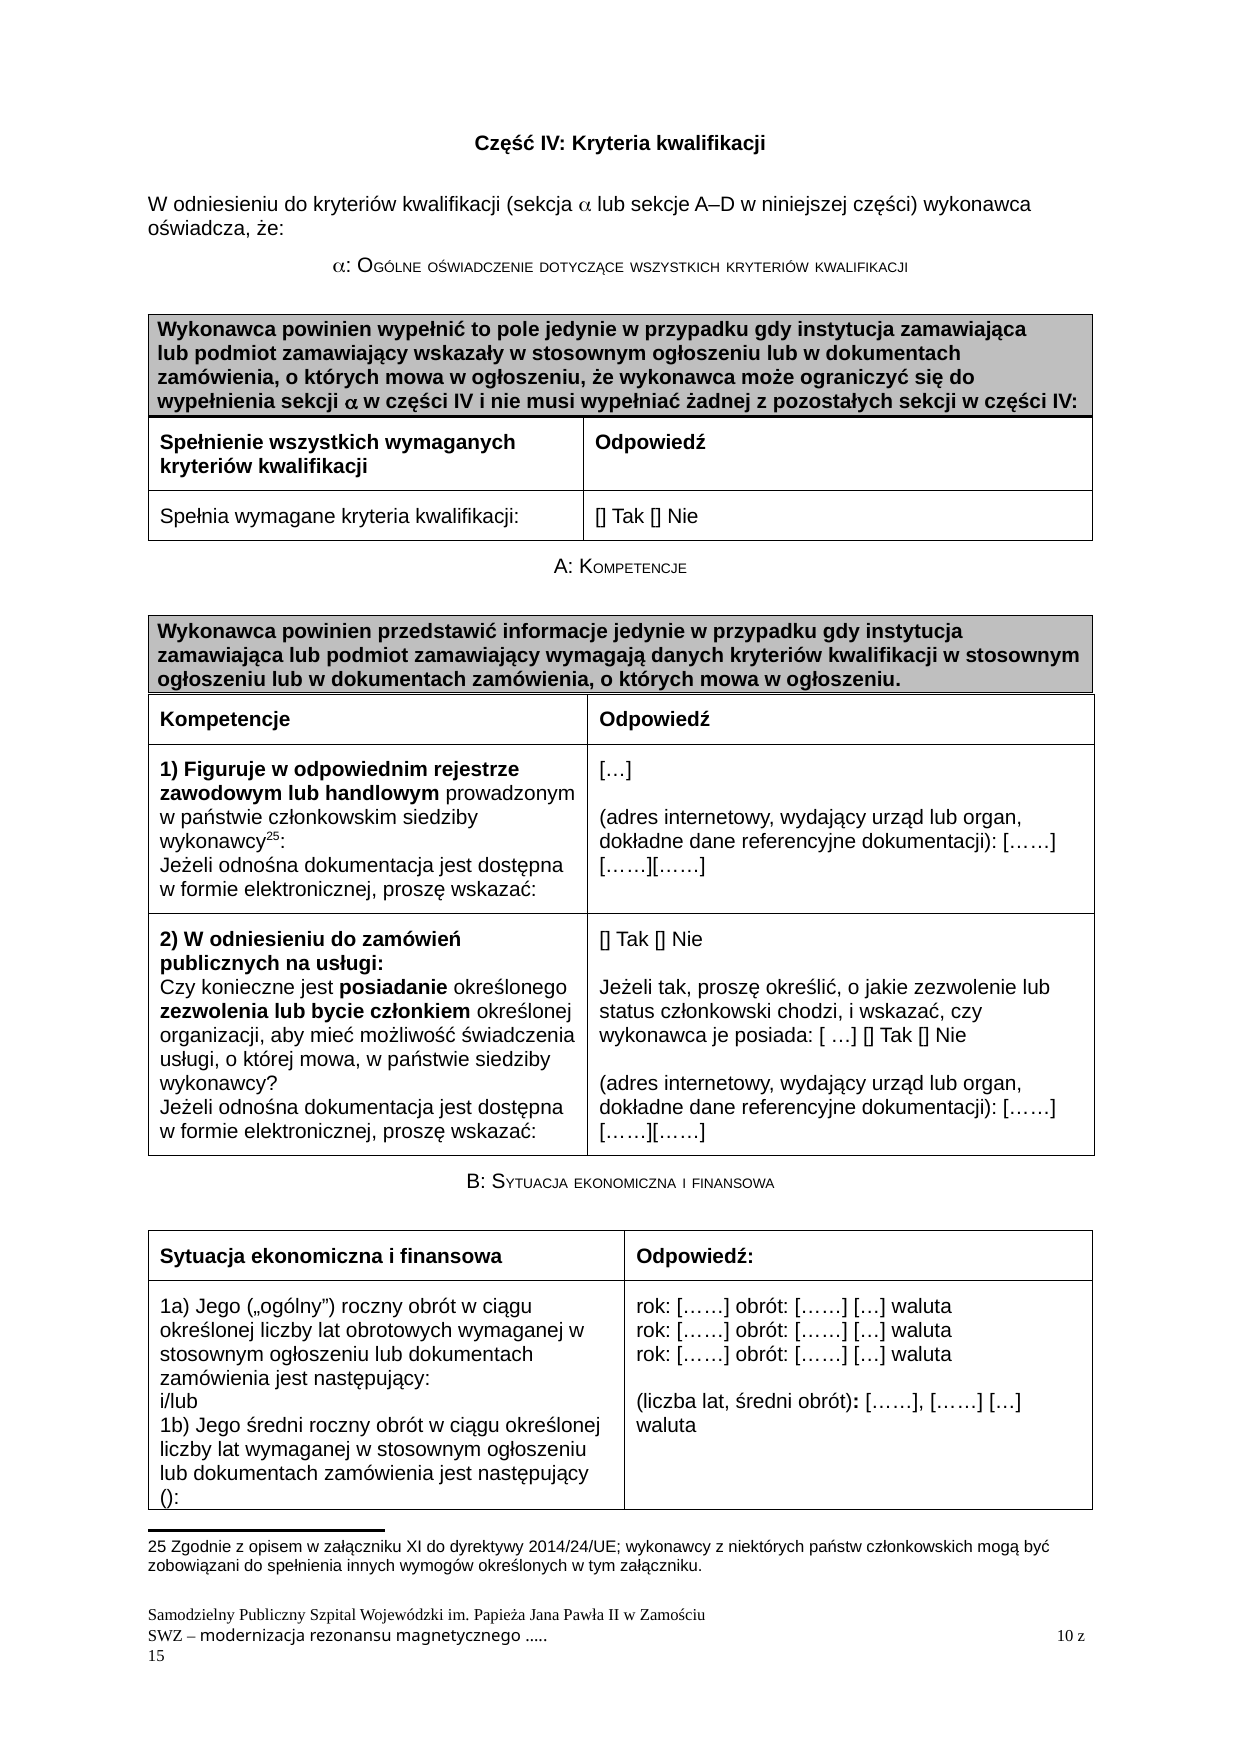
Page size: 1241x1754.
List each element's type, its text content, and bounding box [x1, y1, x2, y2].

table_header Odpowiedź [588, 695, 1094, 743]
table_cell 2) W odniesieniu do zamówień publicznych na usługi: Czy konieczne jest posiadanie określonego zezwolenia lub bycie członkiem określonej organizacji, aby mieć możliwość świadczenia usługi, o której mowa, w państwie siedziby wykonawcy? Jeżeli odnośna dokumentacja jest dostępna w formie elektronicznej, proszę wskazać: [149, 914, 587, 1155]
table_cell […] (adres internetowy, wydający urząd lub organ, dokładne dane referencyjne dokumentacji): [……][……][……] [588, 745, 1094, 913]
table_cell [] Tak [] Nie Jeżeli tak, proszę określić, o jakie zezwolenie lub status członkowski chodzi, i wskazać, czy wykonawca je posiada: [ …] [] Tak [] Nie (adres internetowy, wydający urząd lub organ, dokładne dane referencyjne dokumentacji): [……][……][……] [588, 914, 1094, 1155]
title : Ogólne oświadczenie dotyczące wszystkich kryteriów kwalifikacji [148, 253, 1093, 277]
table_cell rok: [……] obrót: [……] […] waluta rok: [……] obrót: [……] […] waluta rok: [……] obrót: [……] […] waluta (liczba lat, średni obrót): [……], [……] […] waluta [625, 1281, 1092, 1509]
title A: Kompetencje [148, 554, 1093, 578]
table_header Sytuacja ekonomiczna i finansowa [149, 1231, 624, 1280]
title B: Sytuacja ekonomiczna i finansowa [148, 1168, 1093, 1192]
text W odniesieniu do kryteriów kwalifikacji (sekcja  lub sekcje A–D w niniejszej części) wykonawca oświadcza, że: [148, 192, 1093, 240]
table_cell Spełnia wymagane kryteria kwalifikacji: [149, 491, 583, 540]
table_cell 1) Figuruje w odpowiednim rejestrze zawodowym lub handlowym prowadzonym w państwie członkowskim siedziby wykonawcy: Jeżeli odnośna dokumentacja jest dostępna w formie elektronicznej, proszę wskazać: [149, 745, 587, 913]
title Część IV: Kryteria kwalifikacji [148, 131, 1093, 154]
table_header Spełnienie wszystkich wymaganych kryteriów kwalifikacji [149, 418, 583, 490]
text Wykonawca powinien wypełnić to pole jedynie w przypadku gdy instytucja zamawiająca lub podmiot zamawiający wskazały w stosownym ogłoszeniu lub w dokumentach zamówienia, o których mowa w ogłoszeniu, że wykonawca może ograniczyć się do wypełnienia sekcji  w części IV i nie musi wypełniać żadnej z pozostałych sekcji w części IV: [149, 315, 1092, 415]
table_cell [] Tak [] Nie [584, 491, 1092, 540]
table_header Odpowiedź: [625, 1231, 1092, 1280]
table_cell 1a) Jego („ogólny”) roczny obrót w ciągu określonej liczby lat obrotowych wymaganej w stosownym ogłoszeniu lub dokumentach zamówienia jest następujący: i/lub 1b) Jego średni roczny obrót w ciągu określonej liczby lat wymaganej w stosownym ogłoszeniu lub dokumentach zamówienia jest następujący (): [149, 1281, 624, 1509]
table_header Kompetencje [149, 695, 587, 743]
table_header Odpowiedź [584, 418, 1092, 490]
text Wykonawca powinien przedstawić informacje jedynie w przypadku gdy instytucja zamawiająca lub podmiot zamawiający wymagają danych kryteriów kwalifikacji w stosownym ogłoszeniu lub w dokumentach zamówienia, o których mowa w ogłoszeniu. [149, 616, 1092, 692]
